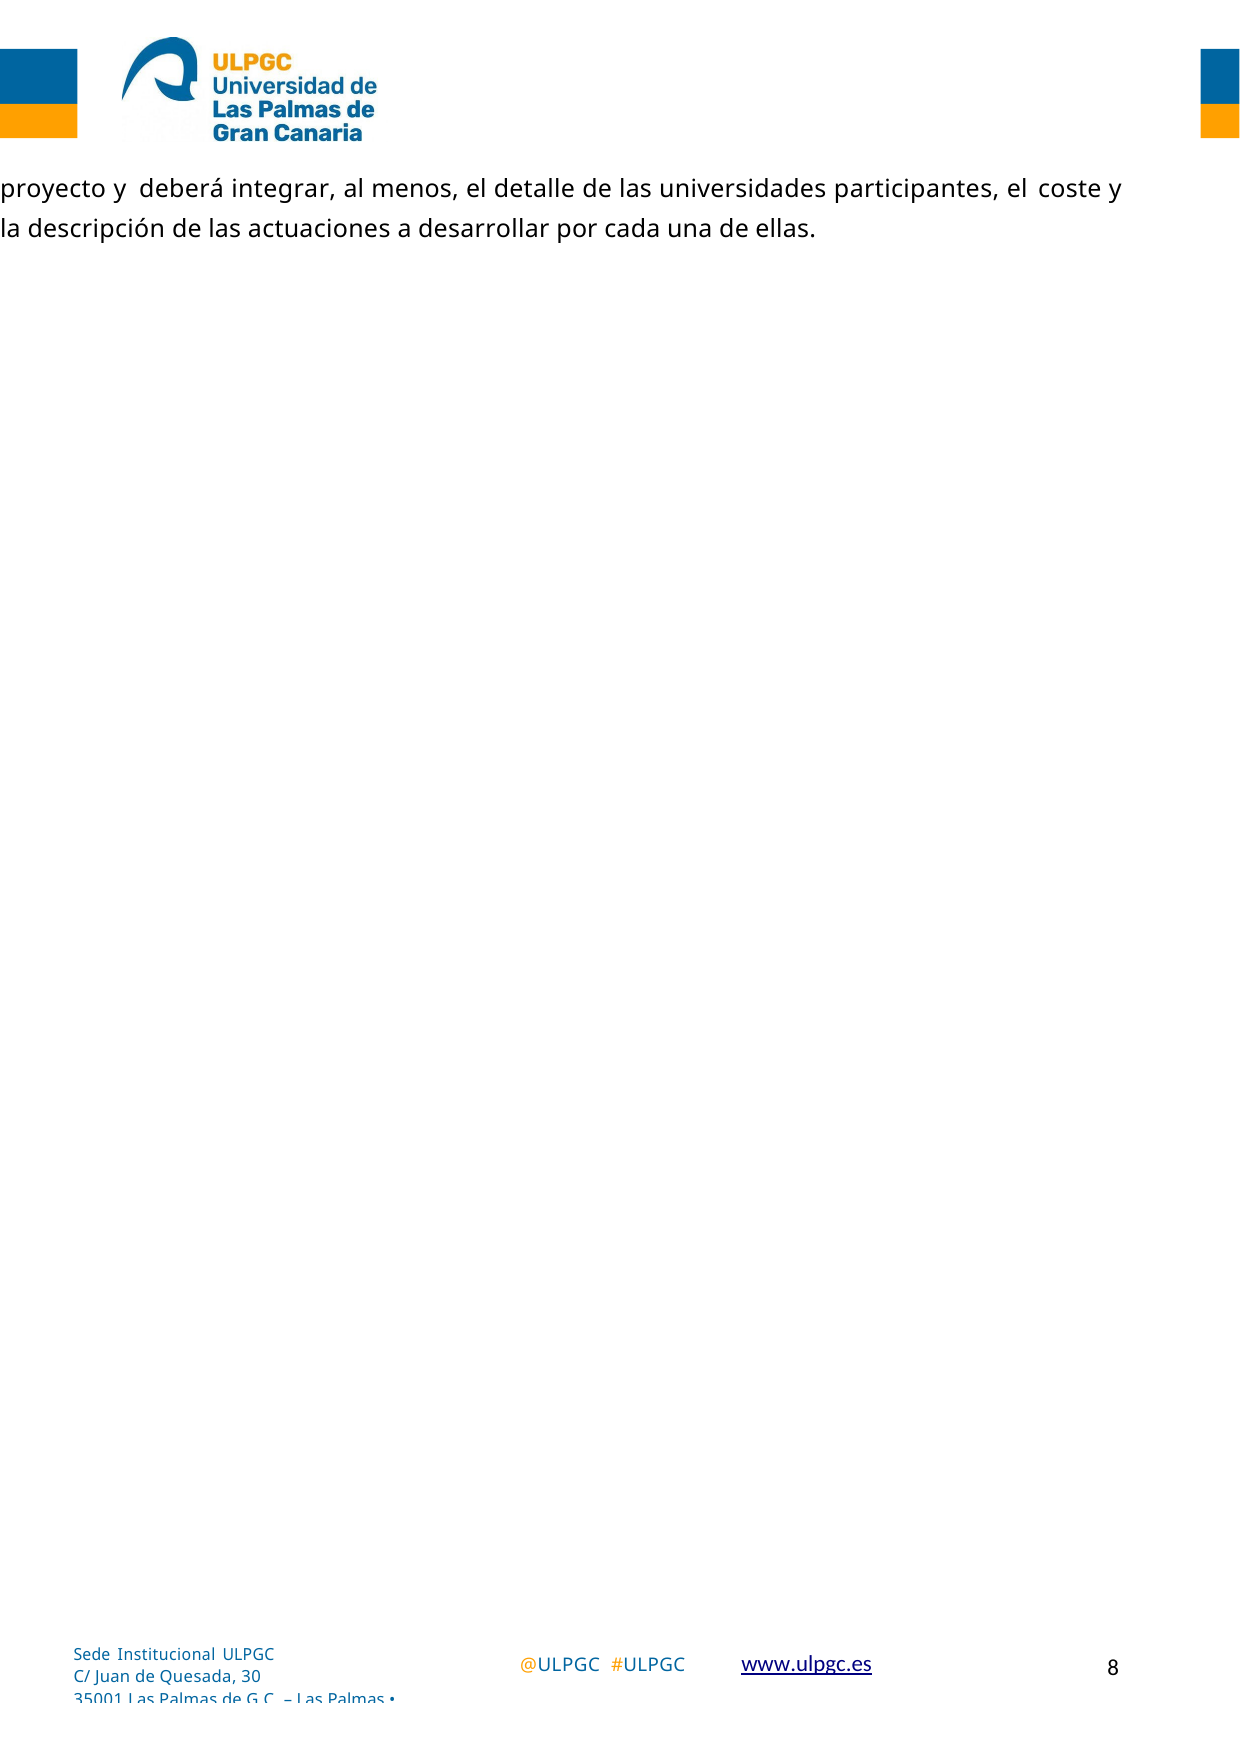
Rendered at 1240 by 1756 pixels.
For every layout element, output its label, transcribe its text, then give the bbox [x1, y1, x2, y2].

list proyecto y deberá integrar, al menos, el detalle de las universidades participantes, el coste y la descripción de las actuaciones a desarrollar por cada una de ellas. [0, 171, 1122, 244]
